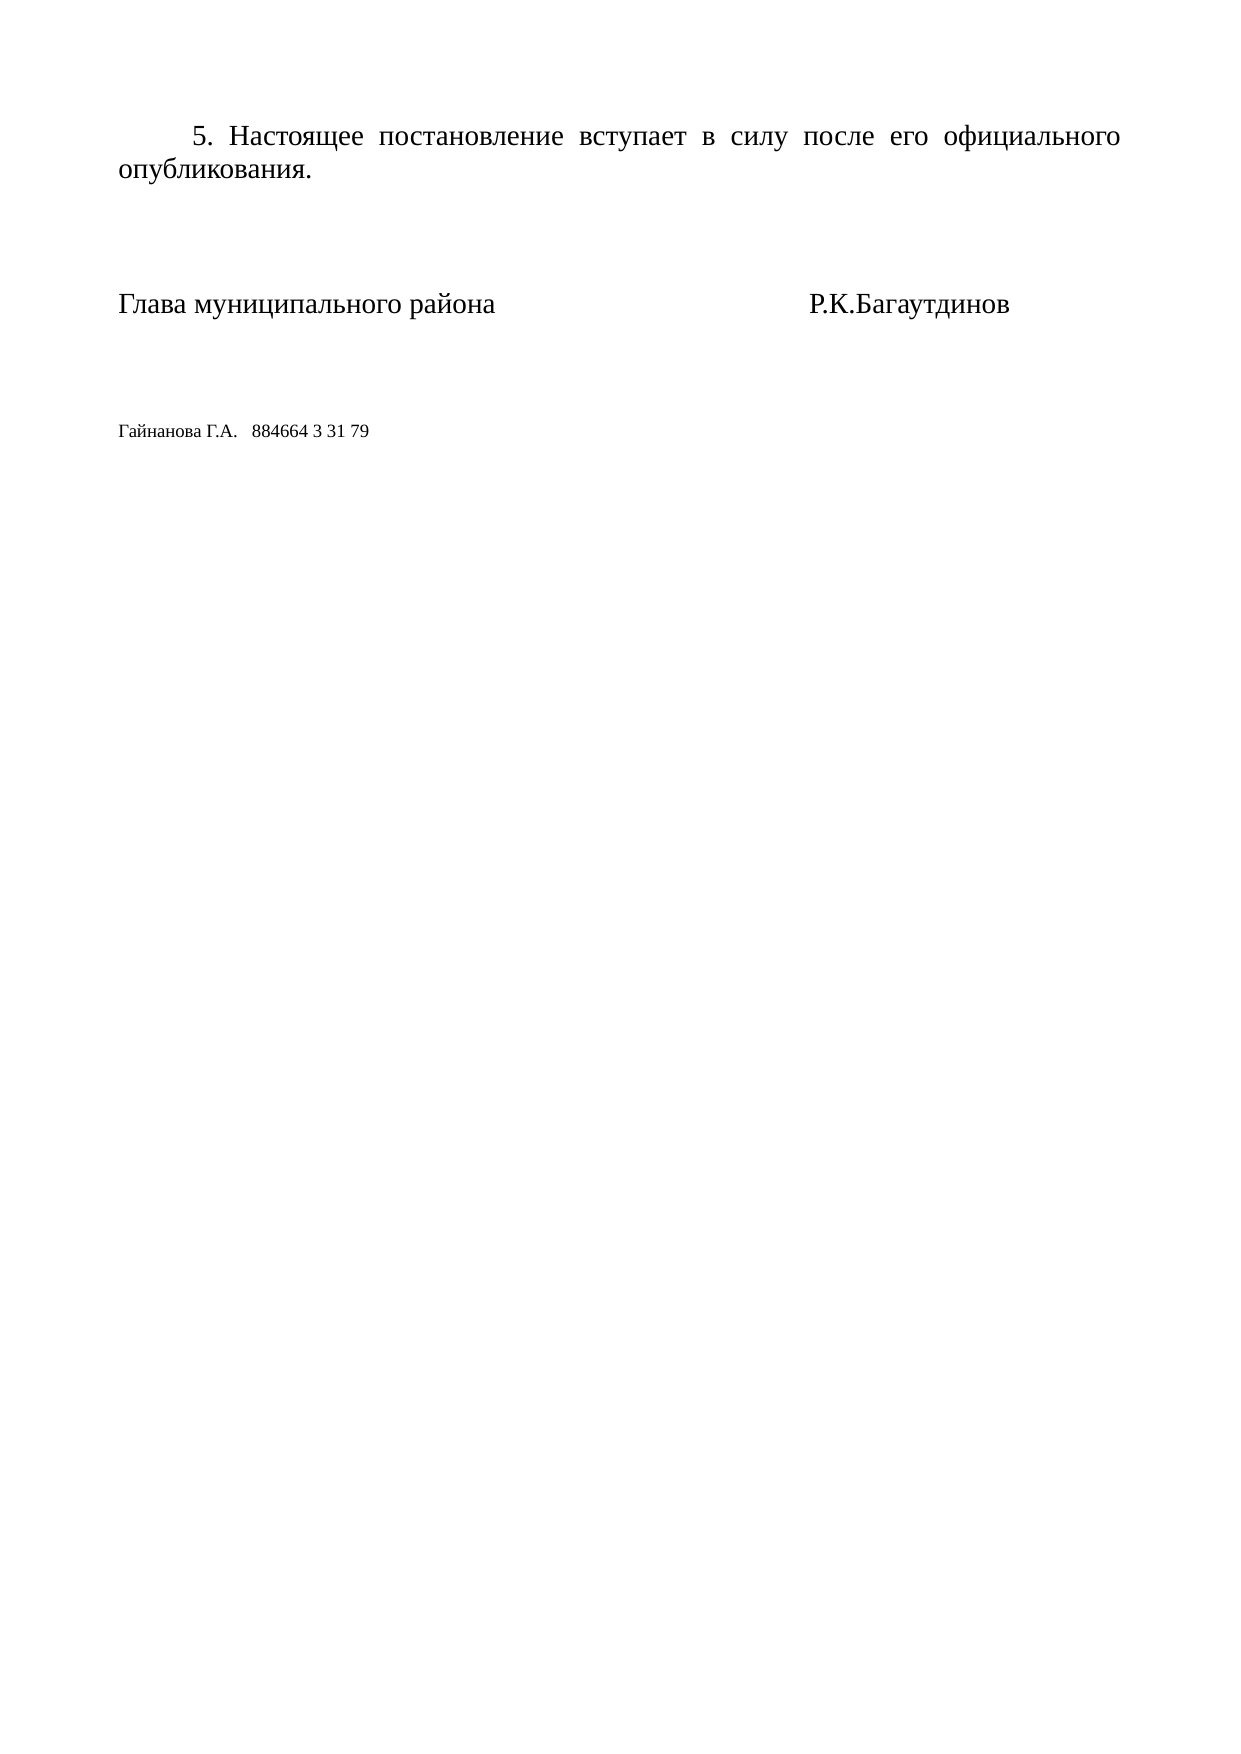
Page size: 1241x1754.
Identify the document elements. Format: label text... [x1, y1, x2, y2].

text Гайнанова Г.А. 884664 3 31 79 [118, 420, 1122, 442]
text 5. Настоящее постановление вступает в силу после его официального опубликования. [118, 118, 1122, 185]
text Глава муниципального района Р.К.Багаутдинов [118, 286, 1122, 319]
